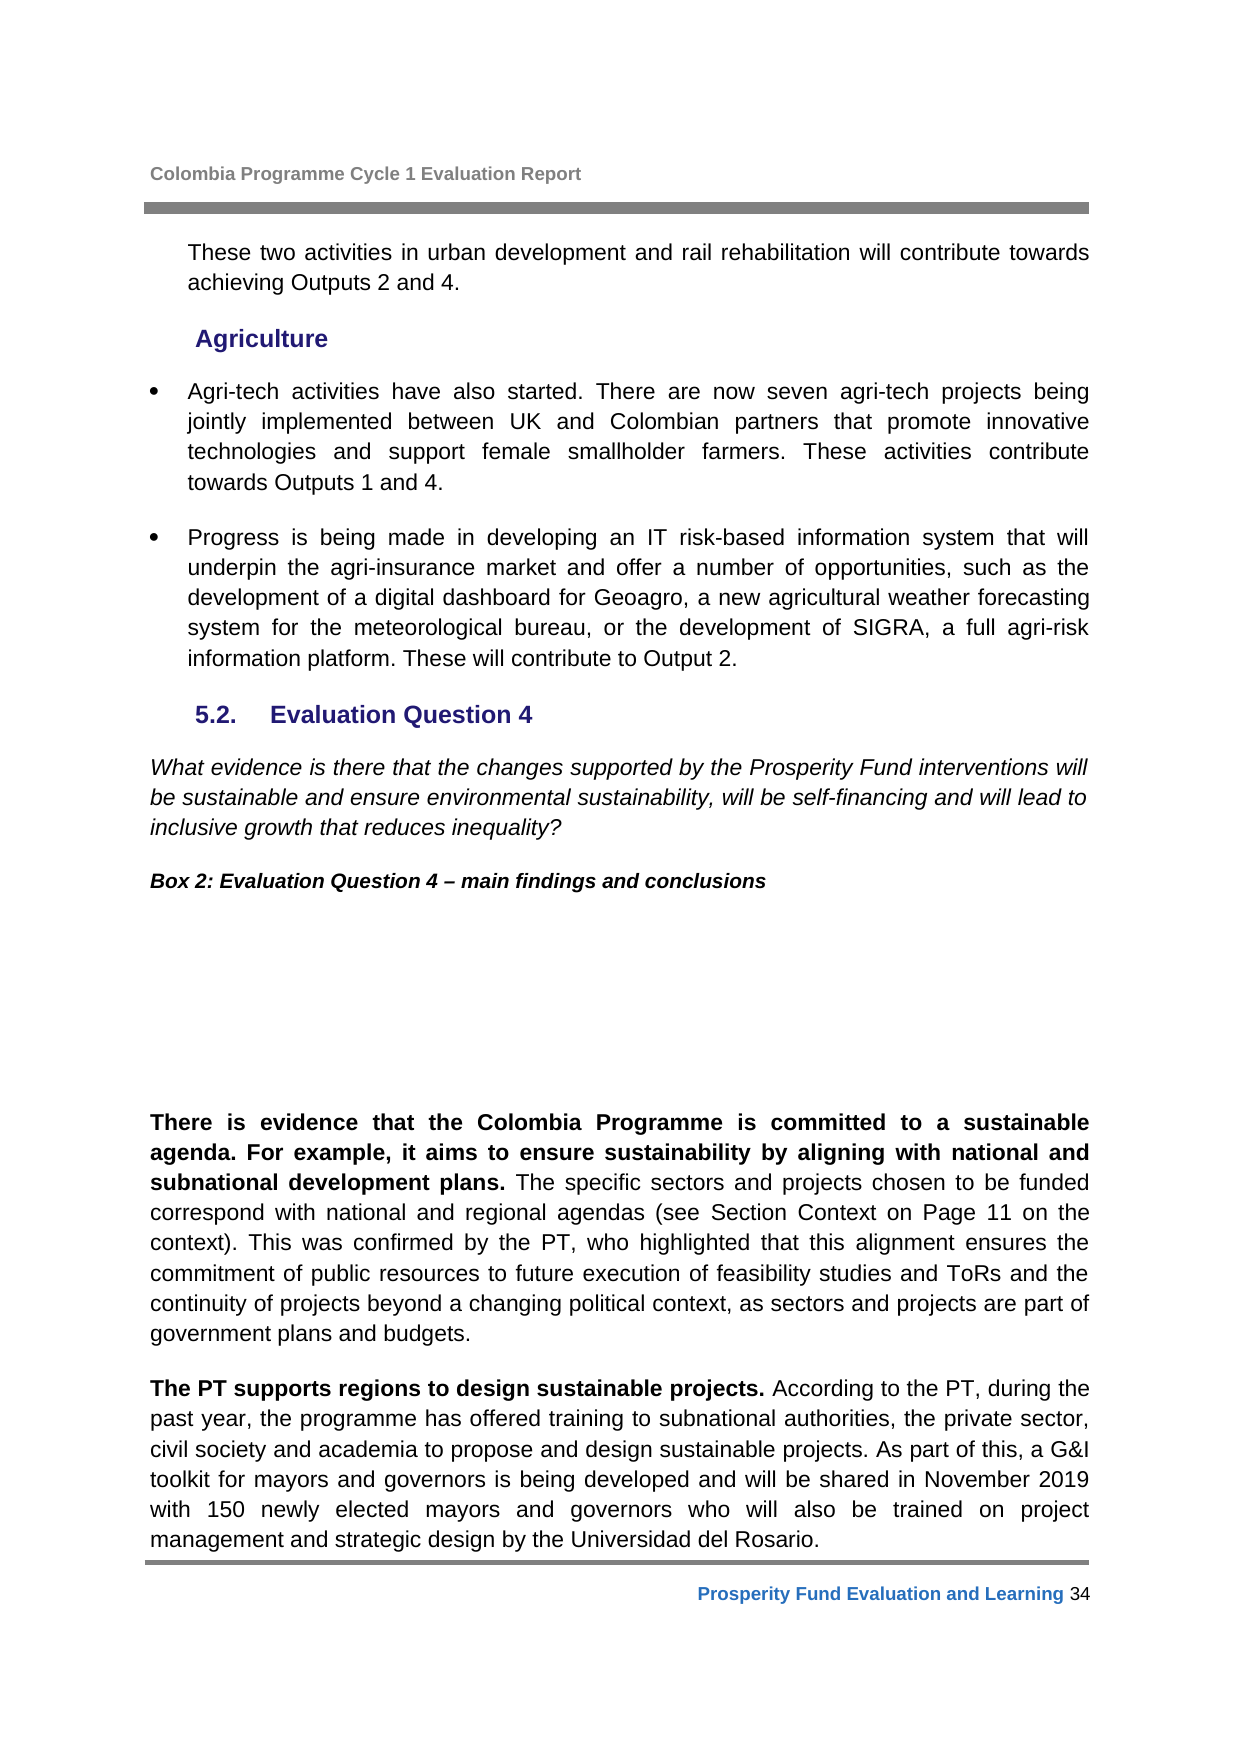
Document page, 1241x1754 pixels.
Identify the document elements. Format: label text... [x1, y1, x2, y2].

text The PT supports regions to design sustainable projects. According to the PT, during the past year, the programme has offered training to subnational authorities, the private sector, civil society and academia to propose and design sustainable projects. As part of this, a G&I toolkit for mayors and governors is being developed and will be shared in November 2019 with 150 newly elected mayors and governors who will also be trained on project management and strategic design by the Universidad del Rosario. [150, 1375, 1090, 1553]
title Box 2: Evaluation Question 4 – main findings and conclusions [150, 869, 1090, 893]
list Progress is being made in developing an IT risk-based information system that will underpin the agri-insurance market and offer a number of opportunities, such as the development of a digital dashboard for Geoagro, a new agricultural weather forecasting system for the meteorological bureau, or the development of SIGRA, a full agri-risk information platform. These will contribute to Output 2. [150, 524, 1090, 671]
list Agri-tech activities have also started. There are now seven agri-tech projects being jointly implemented between UK and Colombian partners that promote innovative technologies and support female smallholder farmers. These activities contribute towards Outputs 1 and 4. [150, 378, 1090, 495]
list The Colombia Programme aims to ensure sustainability by choosing to work in sectors that are aligned with national and subnational plans. [163, 916, 1073, 968]
list These two activities in urban development and rail rehabilitation will contribute towards achieving Outputs 2 and 4. [150, 239, 1090, 295]
list The Colombia Programme will be the first programme to develop an outline for a climate and environmental strategy that will inform all PF and CSSF programmes. [163, 1076, 1073, 1097]
list The ToRs for PF-funded projects include conditions on G&I, and financial and environmental sustainability. [163, 996, 1073, 1048]
text There is evidence that the Colombia Programme is committed to a sustainable agenda. For example, it aims to ensure sustainability by aligning with national and subnational development plans. The specific sectors and projects chosen to be funded correspond with national and regional agendas (see Section 3 on Page 10 on the context). This was confirmed by the PT, who highlighted that this alignment ensures the commitment of public resources to future execution of feasibility studies and ToRs and the continuity of projects beyond a changing political context, as sectors and projects are part of government plans and budgets. [150, 1105, 1090, 1346]
subtitle Evaluation Question 4 [195, 700, 1090, 728]
text What evidence is there that the changes supported by the Prosperity Fund interventions will be sustainable and ensure environmental sustainability, will be self-financing and will lead to inclusive growth that reduces inequality? [150, 753, 1090, 840]
subtitle Agriculture [195, 324, 1090, 353]
title [148, 896, 1092, 1105]
